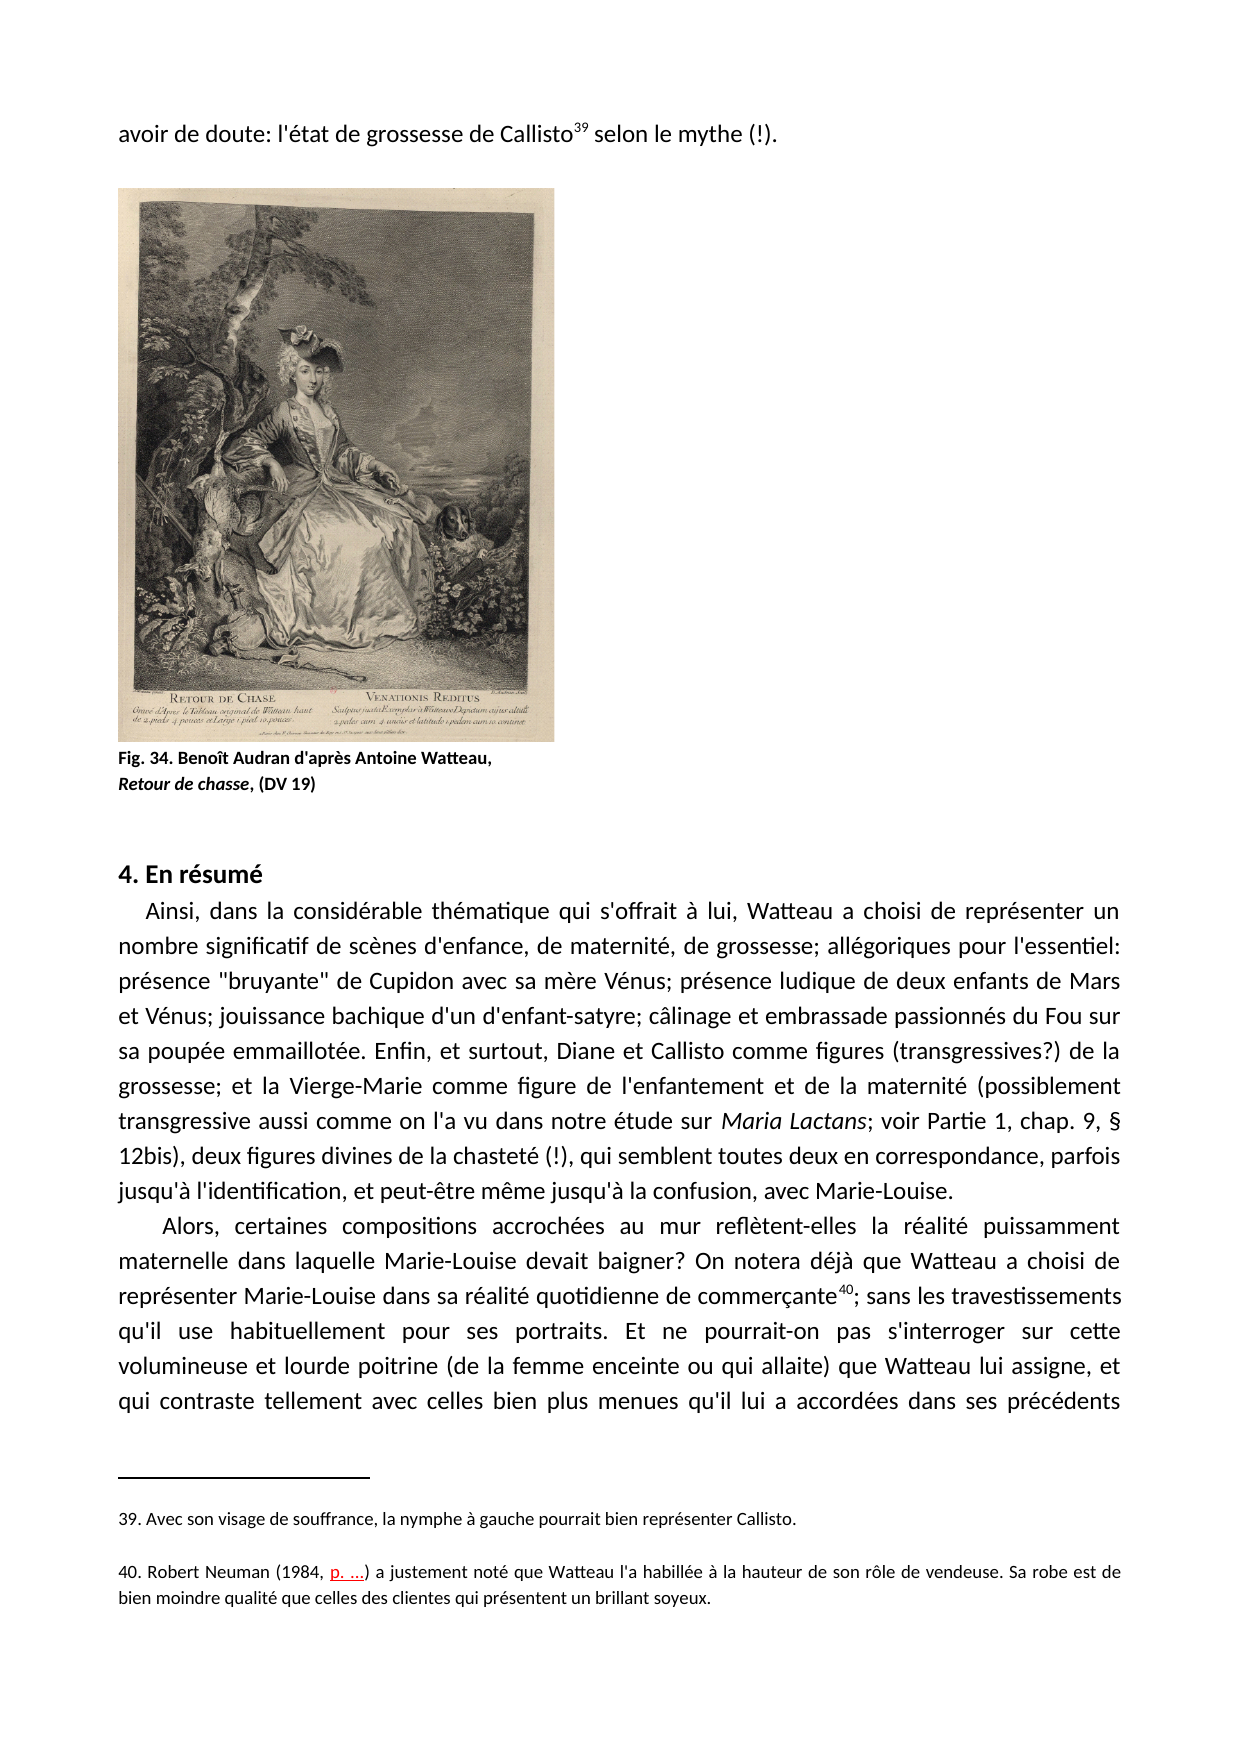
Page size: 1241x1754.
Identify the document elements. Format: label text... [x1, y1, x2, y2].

text Retour de chasse, (DV 19) [118, 772, 1122, 795]
text Fig. 34. Benoît Audran d'après Antoine Watteau, [118, 746, 1122, 769]
text 4. En résumé [118, 857, 1122, 890]
text avoir de doute: l'état de grossesse de Callisto selon le mythe (!). [118, 118, 1122, 149]
text Alors, certaines compositions accrochées au mur reflètent-elles la réalité puissamment maternelle dans laquelle Marie-Louise devait baigner? On notera déjà que Watteau a choisi de représenter Marie-Louise dans sa réalité quotidienne de commerçante; sans les travestissements qu'il use habituellement pour ses portraits. Et ne pourrait-on pas s'interroger sur cette volumineuse et lourde poitrine (de la femme enceinte ou qui allaite) que Watteau lui assigne, et qui contraste tellement avec celles bien plus menues qu'il lui a accordées dans ses précédents [118, 1210, 1122, 1416]
text . Avec son visage de souffrance, la nymphe à gauche pourrait bien représenter Callisto. [118, 1507, 1122, 1530]
text Ainsi, dans la considérable thématique qui s'offrait à lui, Watteau a choisi de représenter un nombre significatif de scènes d'enfance, de maternité, de grossesse; allégoriques pour l'essentiel: présence "bruyante" de Cupidon avec sa mère Vénus; présence ludique de deux enfants de Mars et Vénus; jouissance bachique d'un d'enfant-satyre; câlinage et embrassade passionnés du Fou sur sa poupée emmaillotée. Enfin, et surtout, Diane et Callisto comme figures (transgressives?) de la grossesse; et la Vierge-Marie comme figure de l'enfantement et de la maternité (possiblement transgressive aussi comme on l'a vu dans notre étude sur Maria Lactans; voir Partie 1, chap. 9, § 12bis), deux figures divines de la chasteté (!), qui semblent toutes deux en correspondance, parfois jusqu'à l'identification, et peut-être même jusqu'à la confusion, avec Marie-Louise. [118, 895, 1122, 1206]
text . Robert Neuman (1984, p. ...) a justement noté que Watteau l'a habillée à la hauteur de son rôle de vendeuse. Sa robe est de bien moindre qualité que celles des clientes qui présentent un brillant soyeux. [118, 1560, 1122, 1609]
